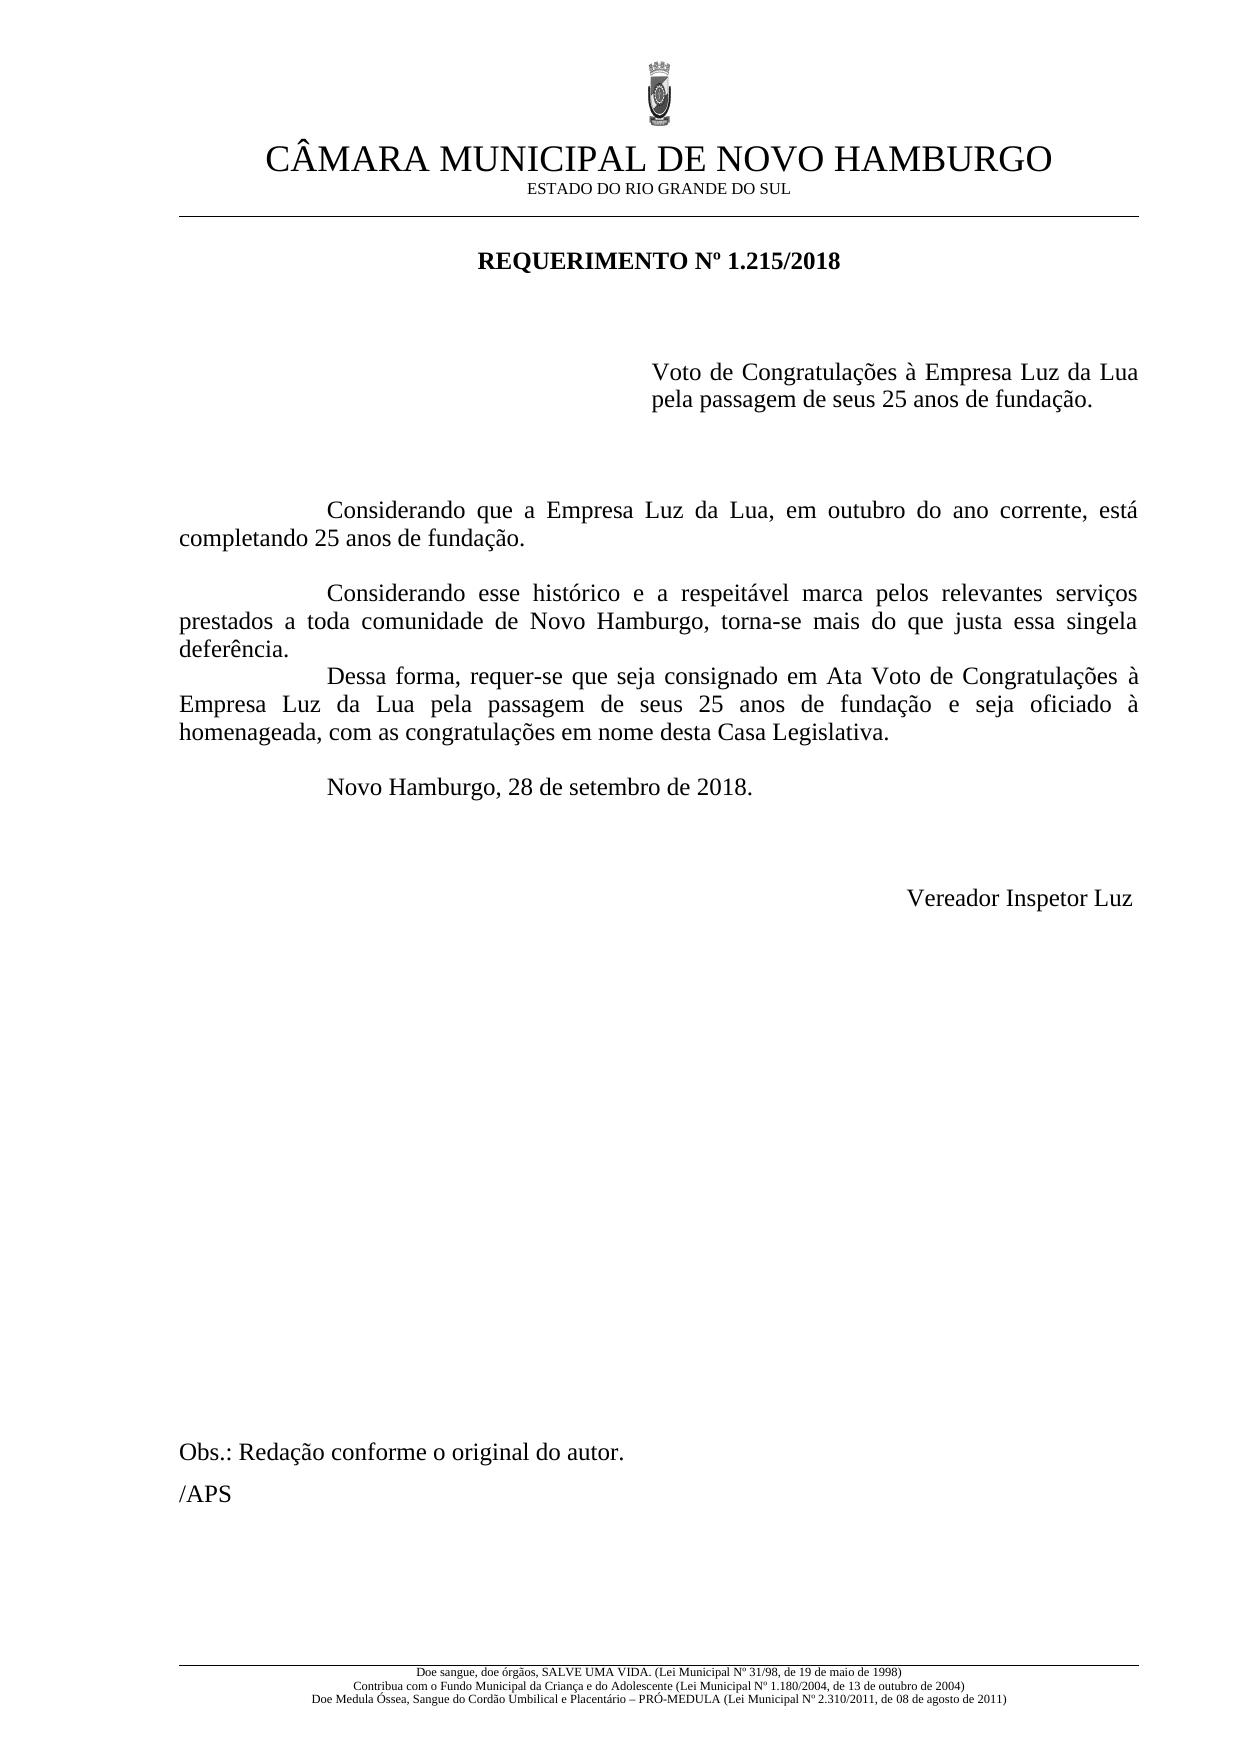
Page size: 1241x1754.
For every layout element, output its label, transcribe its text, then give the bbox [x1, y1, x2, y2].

text Considerando esse histórico e a respeitável marca pelos relevantes serviços prestados a toda comunidade de Novo Hamburgo, torna-se mais do que justa essa singela deferência. [179, 579, 1139, 662]
text Obs.: Redação conforme o original do autor. [179, 1438, 1139, 1466]
text Voto de Congratulações à Empresa Luz da Lua pela passagem de seus 25 anos de fundação. [651, 358, 1139, 413]
text Vereador Inspetor Luz [179, 884, 1139, 912]
text /APS [179, 1480, 1139, 1507]
text REQUERIMENTO Nº 1.215/2018 [179, 247, 1139, 274]
text Dessa forma, requer-se que seja consignado em Ata Voto de Congratulações à Empresa Luz da Lua pela passagem de seus 25 anos de fundação e seja oficiado à homenageada, com as congratulações em nome desta Casa Legislativa. [179, 662, 1139, 746]
text Considerando que a Empresa Luz da Lua, em outubro do ano corrente, está completando 25 anos de fundação. [179, 496, 1139, 552]
text Novo Hamburgo, 28 de setembro de 2018. [179, 773, 1139, 801]
